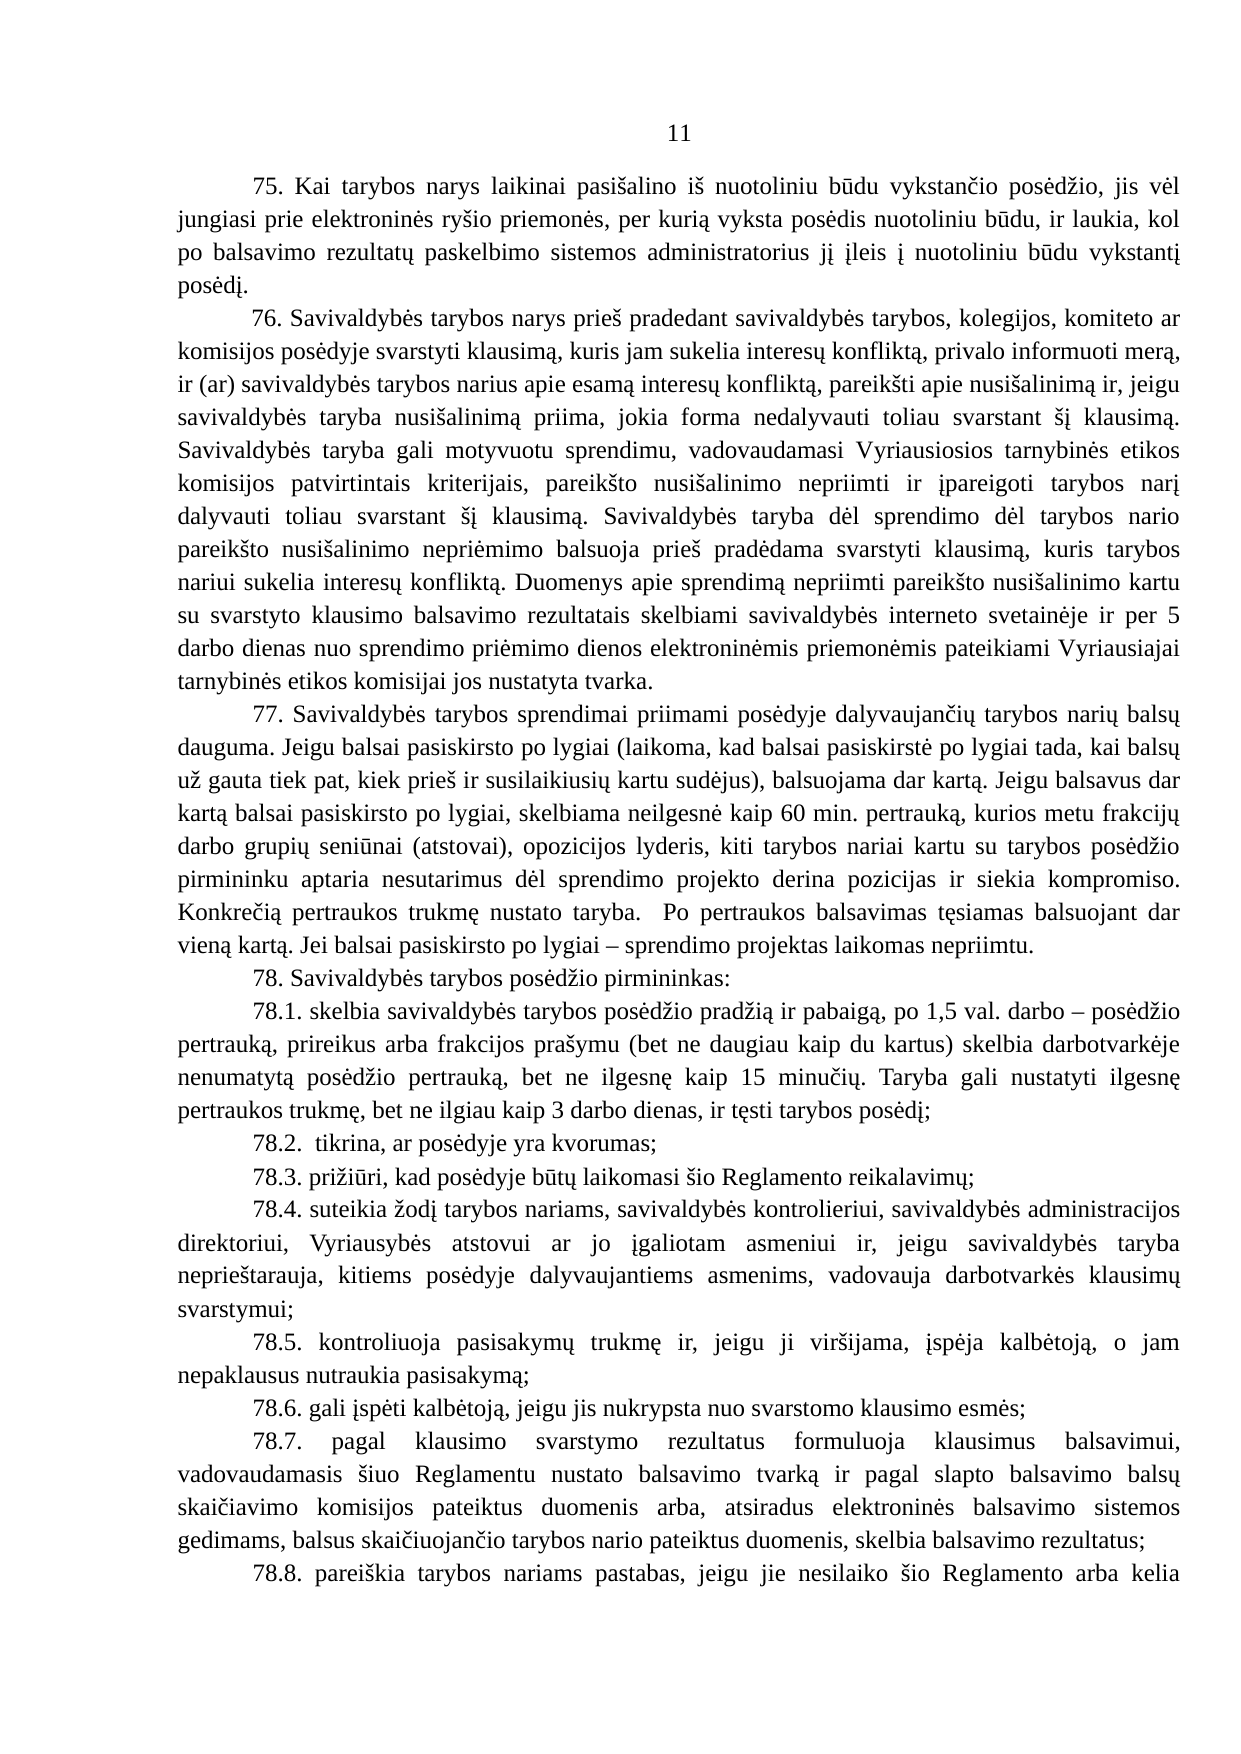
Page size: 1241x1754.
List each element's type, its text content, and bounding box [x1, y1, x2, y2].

text 75. Kai tarybos narys laikinai pasišalino iš nuotoliniu būdu vykstančio posėdžio, jis vėl jungiasi prie elektroninės ryšio priemonės, per kurią vyksta posėdis nuotoliniu būdu, ir laukia, kol po balsavimo rezultatų paskelbimo sistemos administratorius jį įleis į nuotoliniu būdu vykstantį posėdį. [177, 171, 1181, 299]
text 78. Savivaldybės tarybos posėdžio pirmininkas: [177, 963, 1181, 992]
text 77. Savivaldybės tarybos sprendimai priimami posėdyje dalyvaujančių tarybos narių balsų dauguma. Jeigu balsai pasiskirsto po lygiai (laikoma, kad balsai pasiskirstė po lygiai tada, kai balsų už gauta tiek pat, kiek prieš ir susilaikiusių kartu sudėjus), balsuojama dar kartą. Jeigu balsavus dar kartą balsai pasiskirsto po lygiai, skelbiama neilgesnė kaip 60 min. pertrauką, kurios metu frakcijų darbo grupių seniūnai (atstovai), opozicijos lyderis, kiti tarybos nariai kartu su tarybos posėdžio pirmininku aptaria nesutarimus dėl sprendimo projekto derina pozicijas ir siekia kompromiso. Konkrečią pertraukos trukmę nustato taryba. Po pertraukos balsavimas tęsiamas balsuojant dar vieną kartą. Jei balsai pasiskirsto po lygiai – sprendimo projektas laikomas nepriimtu. [177, 699, 1181, 959]
text 78.1. skelbia savivaldybės tarybos posėdžio pradžią ir pabaigą, po 1,5 val. darbo – posėdžio pertrauką, prireikus arba frakcijos prašymu (bet ne daugiau kaip du kartus) skelbia darbotvarkėje nenumatytą posėdžio pertrauką, bet ne ilgesnę kaip 15 minučių. Taryba gali nustatyti ilgesnę pertraukos trukmę, bet ne ilgiau kaip 3 darbo dienas, ir tęsti tarybos posėdį; [177, 996, 1181, 1124]
text 78.7. pagal klausimo svarstymo rezultatus formuluoja klausimus balsavimui, vadovaudamasis šiuo Reglamentu nustato balsavimo tvarką ir pagal slapto balsavimo balsų skaičiavimo komisijos pateiktus duomenis arba, atsiradus elektroninės balsavimo sistemos gedimams, balsus skaičiuojančio tarybos nario pateiktus duomenis, skelbia balsavimo rezultatus; [177, 1426, 1181, 1553]
text 78.2. tikrina, ar posėdyje yra kvorumas; [177, 1128, 1181, 1157]
text 78.8. pareiškia tarybos nariams pastabas, jeigu jie nesilaiko šio Reglamento arba kelia [177, 1558, 1181, 1587]
text 78.3. prižiūri, kad posėdyje būtų laikomasi šio Reglamento reikalavimų; [177, 1162, 1181, 1190]
text 78.6. gali įspėti kalbėtoją, jeigu jis nukrypsta nuo svarstomo klausimo esmės; [177, 1393, 1181, 1421]
text 76. Savivaldybės tarybos narys prieš pradedant savivaldybės tarybos, kolegijos, komiteto ar komisijos posėdyje svarstyti klausimą, kuris jam sukelia interesų konfliktą, privalo informuoti merą, ir (ar) savivaldybės tarybos narius apie esamą interesų konfliktą, pareikšti apie nusišalinimą ir, jeigu savivaldybės taryba nusišalinimą priima, jokia forma nedalyvauti toliau svarstant šį klausimą. Savivaldybės taryba gali motyvuotu sprendimu, vadovaudamasi Vyriausiosios tarnybinės etikos komisijos patvirtintais kriterijais, pareikšto nusišalinimo nepriimti ir įpareigoti tarybos narį dalyvauti toliau svarstant šį klausimą. Savivaldybės taryba dėl sprendimo dėl tarybos nario pareikšto nusišalinimo nepriėmimo balsuoja prieš pradėdama svarstyti klausimą, kuris tarybos nariui sukelia interesų konfliktą. Duomenys apie sprendimą nepriimti pareikšto nusišalinimo kartu su svarstyto klausimo balsavimo rezultatais skelbiami savivaldybės interneto svetainėje ir per 5 darbo dienas nuo sprendimo priėmimo dienos elektroninėmis priemonėmis pateikiami Vyriausiajai tarnybinės etikos komisijai jos nustatyta tvarka. [177, 303, 1181, 695]
text 78.5. kontroliuoja pasisakymų trukmę ir, jeigu ji viršijama, įspėja kalbėtoją, o jam nepaklausus nutraukia pasisakymą; [177, 1327, 1181, 1388]
text 78.4. suteikia žodį tarybos nariams, savivaldybės kontrolieriui, savivaldybės administracijos direktoriui, Vyriausybės atstovui ar jo įgaliotam asmeniui ir, jeigu savivaldybės taryba neprieštarauja, kitiems posėdyje dalyvaujantiems asmenims, vadovauja darbotvarkės klausimų svarstymui; [177, 1194, 1181, 1322]
